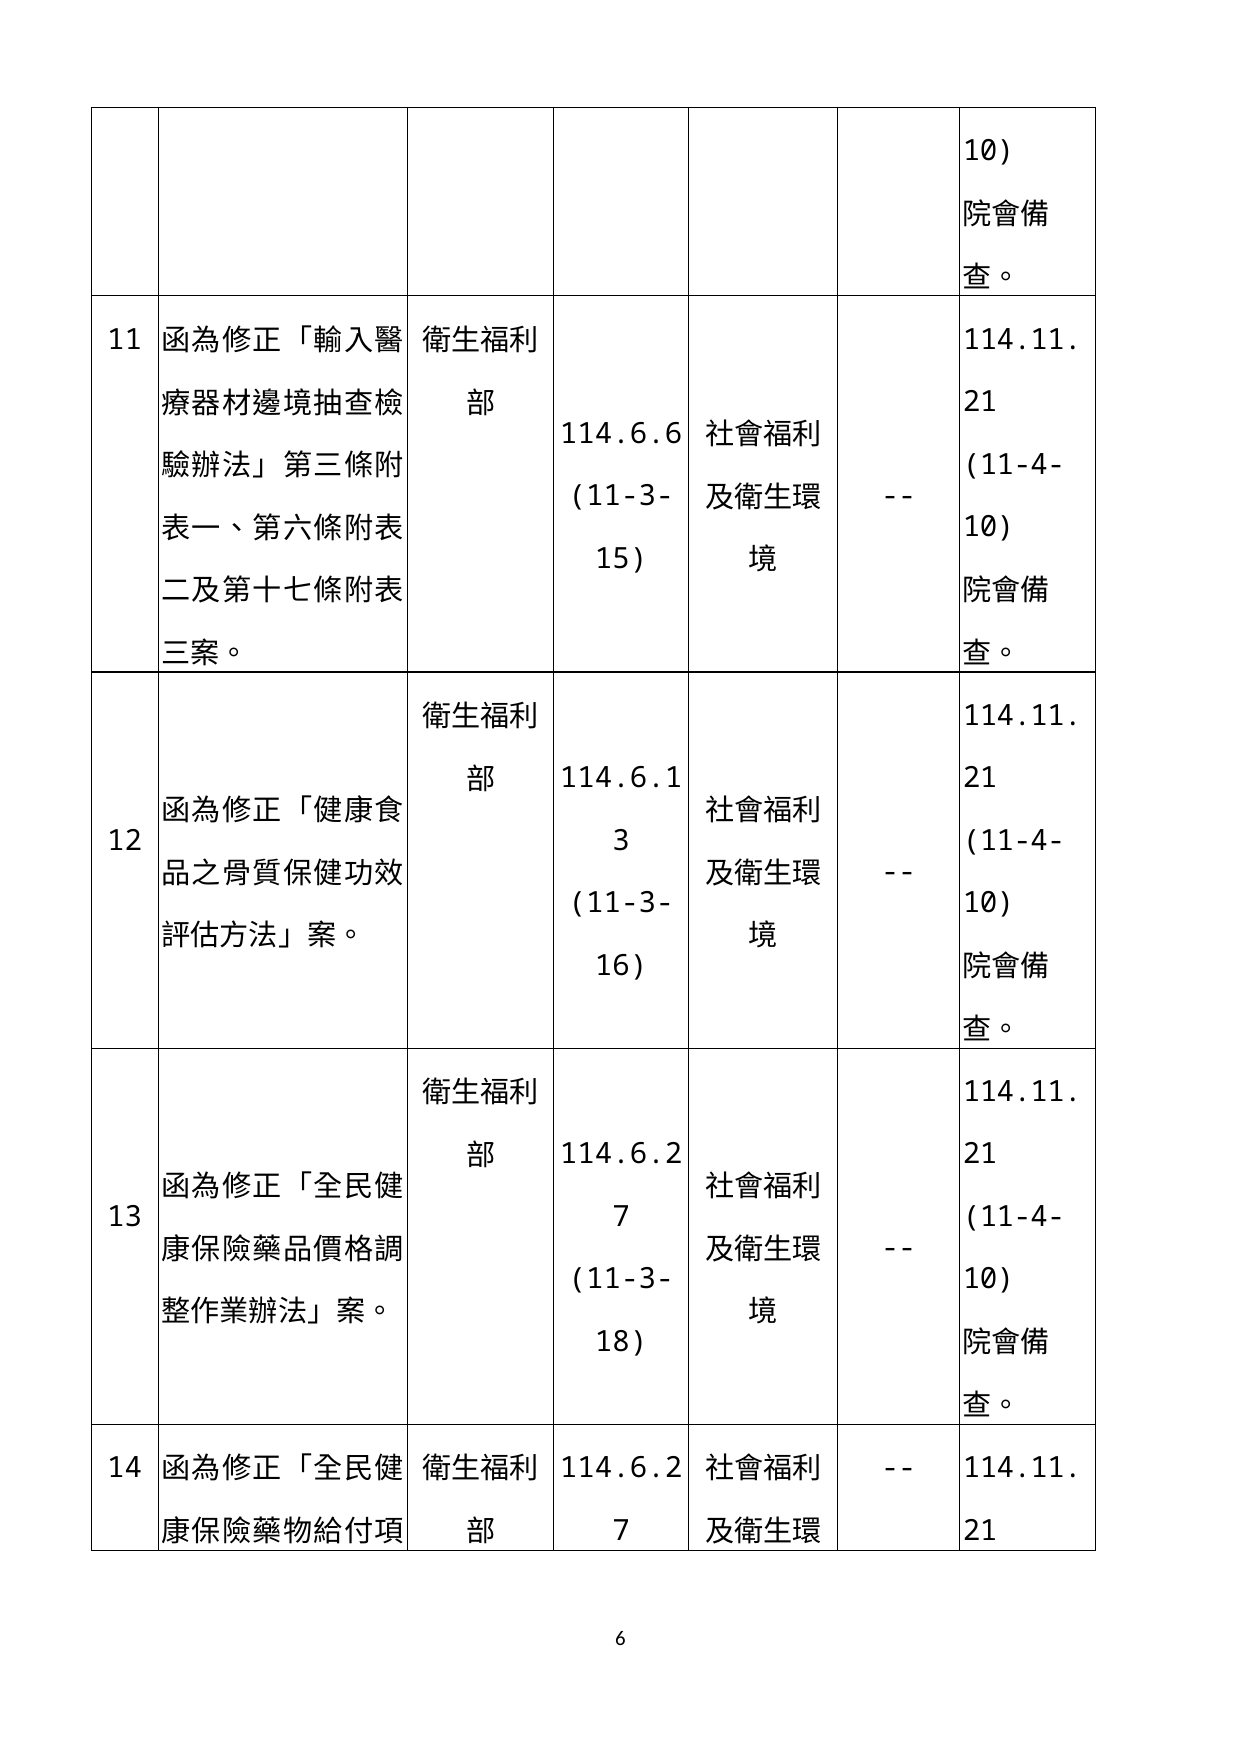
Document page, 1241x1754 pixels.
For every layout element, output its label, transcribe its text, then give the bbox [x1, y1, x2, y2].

table_cell [92, 108, 158, 295]
table_cell 函為修正「全民健康保險藥物給付項 [159, 1425, 407, 1549]
table_cell 衛生福利部 [408, 296, 553, 671]
table_cell [554, 108, 688, 295]
table_cell 衛生福利部 [408, 1425, 553, 1549]
table_cell 114.6.27 (11-3-18) [554, 1049, 688, 1423]
table_cell 衛生福利部 [408, 673, 553, 1047]
table_cell [408, 108, 553, 295]
table_cell 114.11.21 (11-4-10) 院會備查。 [960, 673, 1095, 1047]
table_cell 社會福利及衛生環境 [689, 673, 837, 1047]
table_cell -- [838, 296, 959, 671]
table_cell 114.6.13 (11-3-16) [554, 673, 688, 1047]
table_cell 114.11.21 [960, 1425, 1095, 1549]
table_cell 社會福利及衛生環境 [689, 1049, 837, 1423]
table_cell 函為修正「全民健康保險藥品價格調整作業辦法」案。 [159, 1049, 407, 1423]
table_cell 函為修正「健康食品之骨質保健功效評估方法」案。 [159, 673, 407, 1047]
table_cell 114.11.21 (11-4-10) 院會備查。 [960, 1049, 1095, 1423]
table_cell 10) 院會備查。 [960, 108, 1095, 295]
table_cell 114.6.6 (11-3-15) [554, 296, 688, 671]
table_cell [689, 108, 837, 295]
table_cell -- [838, 1049, 959, 1423]
table_cell [92, 296, 158, 671]
table_cell -- [838, 673, 959, 1047]
table_cell [92, 1425, 158, 1549]
table_cell 114.11.21 (11-4-10) 院會備查。 [960, 296, 1095, 671]
table_cell [92, 673, 158, 1047]
table_cell 函為修正「輸入醫療器材邊境抽查檢驗辦法」第三條附表一、第六條附表二及第十七條附表三案。 [159, 296, 407, 671]
table_cell 114.6.27 [554, 1425, 688, 1549]
table_cell -- [838, 1425, 959, 1549]
table_cell -- [838, 108, 959, 295]
table_cell 社會福利及衛生環境 [689, 296, 837, 671]
table_cell 社會福利及衛生環 [689, 1425, 837, 1549]
table_cell 衛生福利部 [408, 1049, 553, 1423]
table_cell [159, 108, 407, 295]
table_cell [92, 1049, 158, 1423]
